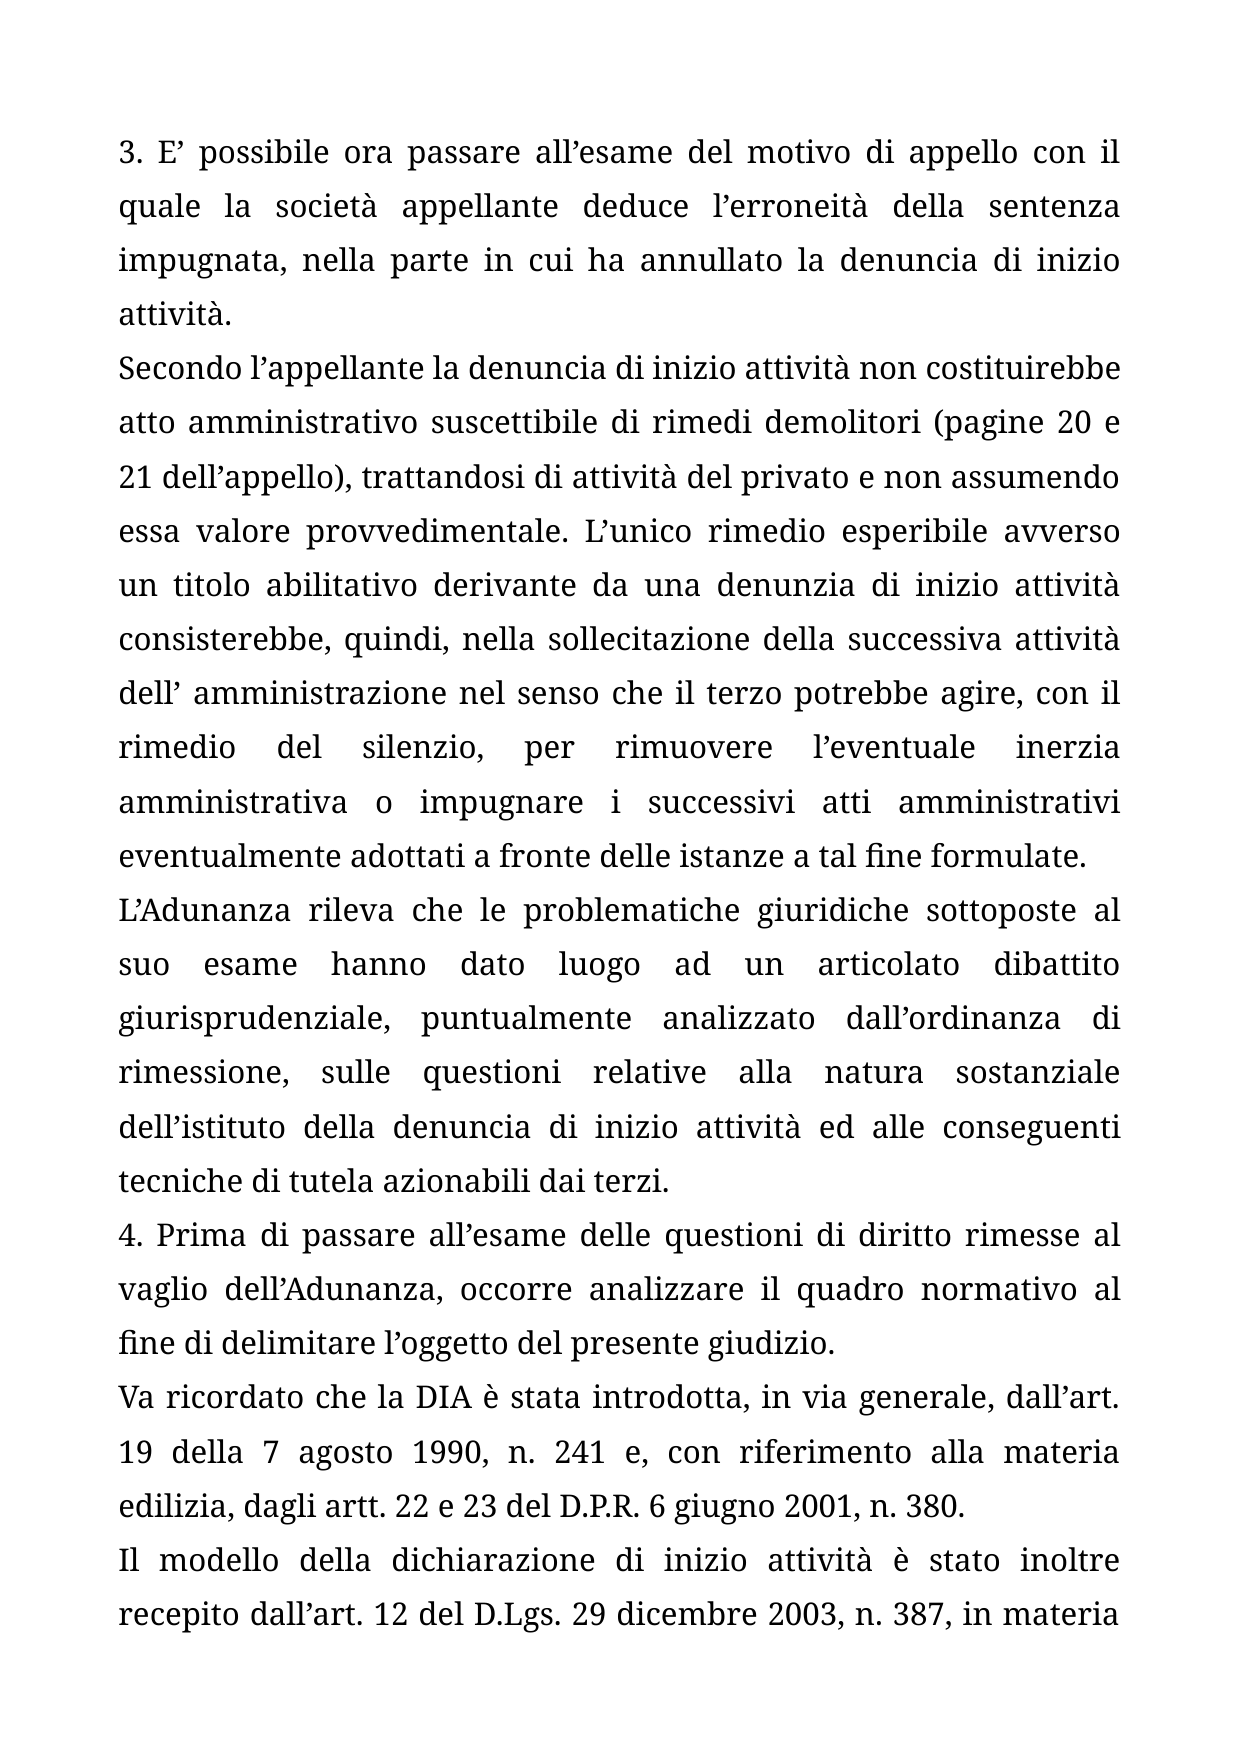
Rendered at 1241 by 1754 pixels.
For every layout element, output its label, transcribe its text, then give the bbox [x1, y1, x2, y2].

text 3. E’ possibile ora passare all’esame del motivo di appello con il quale la società appellante deduce l’erroneità della sentenza impugnata, nella parte in cui ha annullato la denuncia di inizio attività. [118, 118, 1122, 335]
text Va ricordato che la DIA è stata introdotta, in via generale, dall’art. 19 della 7 agosto 1990, n. 241 e, con riferimento alla materia edilizia, dagli artt. 22 e 23 del D.P.R. 6 giugno 2001, n. 380. [118, 1364, 1122, 1526]
text Secondo l’appellante la denuncia di inizio attività non costituirebbe atto amministrativo suscettibile di rimedi demolitori (pagine 20 e 21 dell’appello), trattandosi di attività del privato e non assumendo essa valore provvedimentale. L’unico rimedio esperibile avverso un titolo abilitativo derivante da una denunzia di inizio attività consisterebbe, quindi, nella sollecitazione della successiva attività dell’ amministrazione nel senso che il terzo potrebbe agire, con il rimedio del silenzio, per rimuovere l’eventuale inerzia amministrativa o impugnare i successivi atti amministrativi eventualmente adottati a fronte delle istanze a tal fine formulate. [118, 335, 1122, 876]
text Il modello della dichiarazione di inizio attività è stato inoltre recepito dall’art. 12 del D.Lgs. 29 dicembre 2003, n. 387, in materia [118, 1526, 1122, 1635]
text 4. Prima di passare all’esame delle questioni di diritto rimesse al vaglio dell’Adunanza, occorre analizzare il quadro normativo al fine di delimitare l’oggetto del presente giudizio. [118, 1201, 1122, 1364]
text L’Adunanza rileva che le problematiche giuridiche sottoposte al suo esame hanno dato luogo ad un articolato dibattito giurisprudenziale, puntualmente analizzato dall’ordinanza di rimessione, sulle questioni relative alla natura sostanziale dell’istituto della denuncia di inizio attività ed alle conseguenti tecniche di tutela azionabili dai terzi. [118, 876, 1122, 1201]
